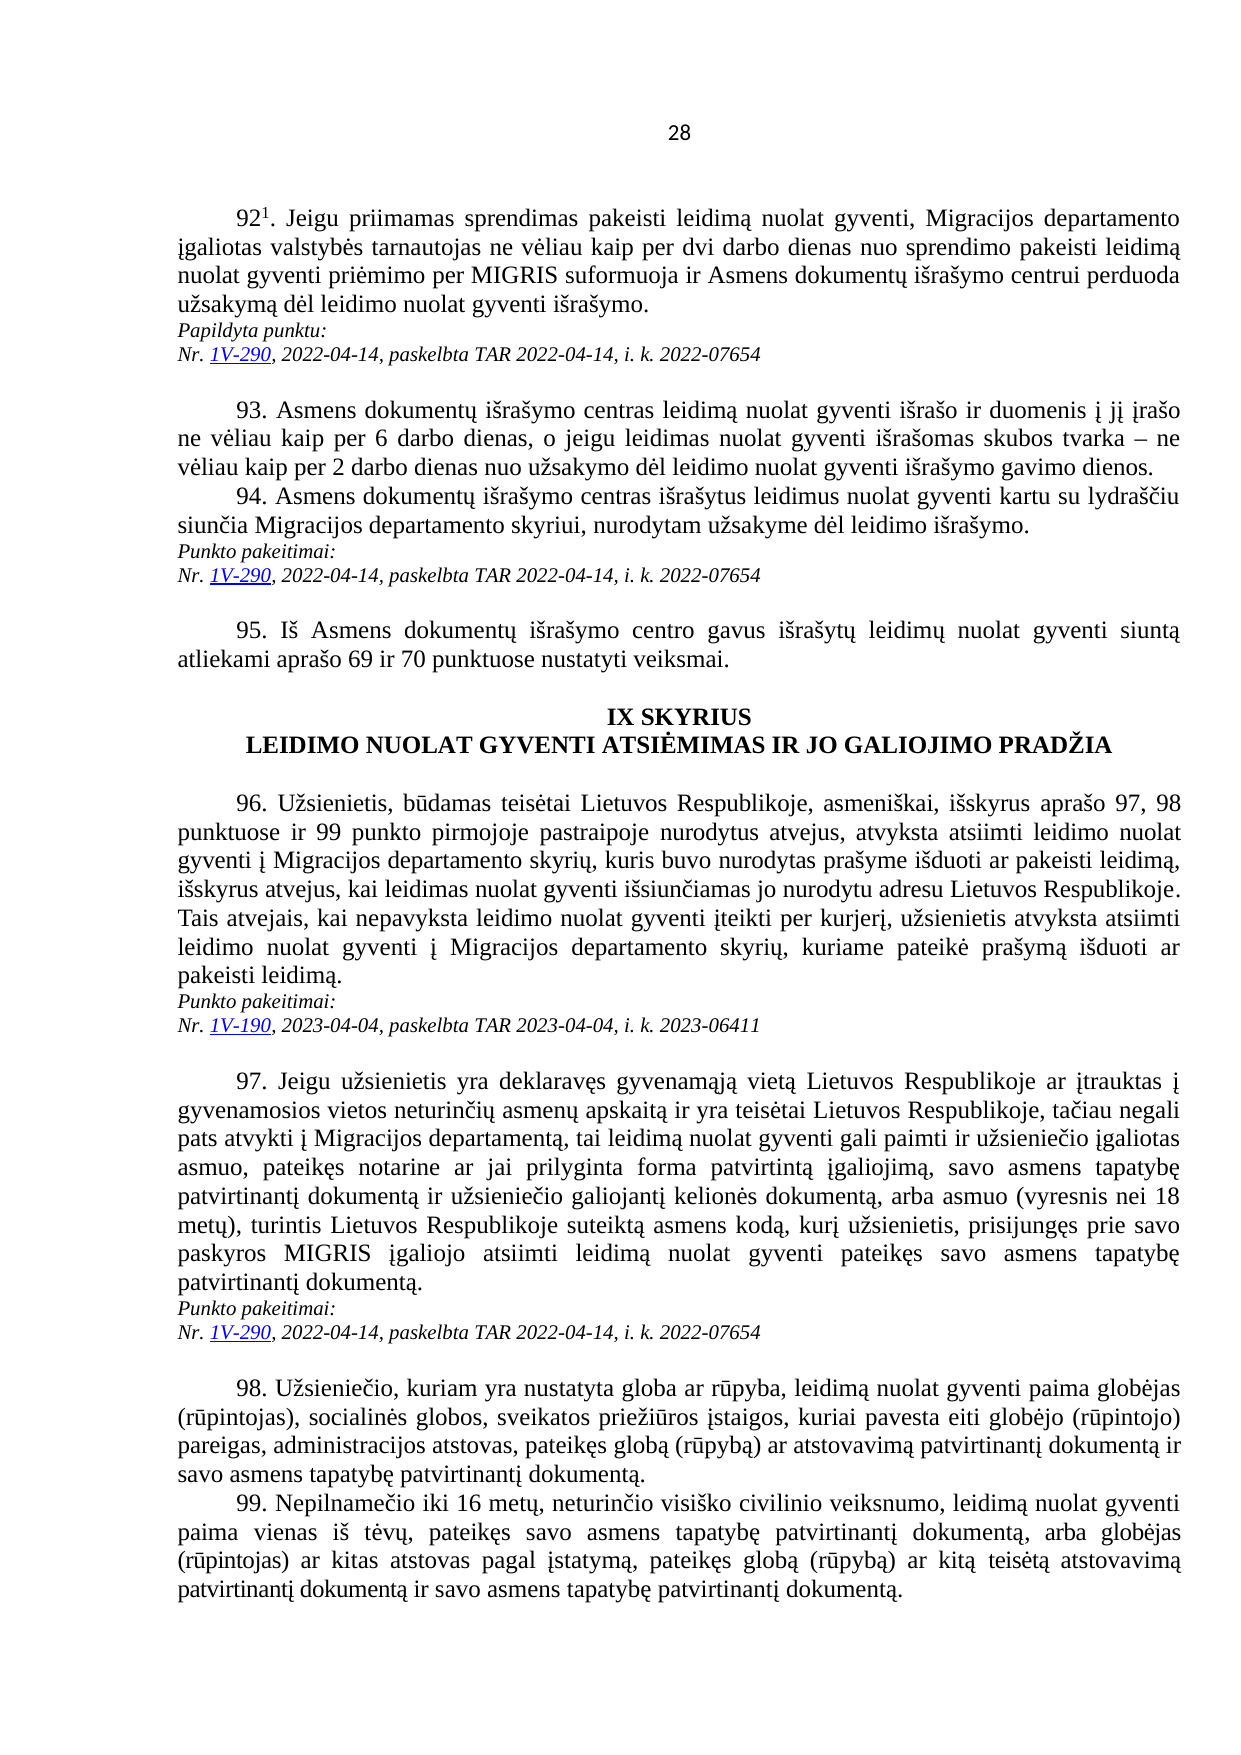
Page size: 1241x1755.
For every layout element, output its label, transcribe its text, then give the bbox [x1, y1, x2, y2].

text 98. Užsieniečio, kuriam yra nustatyta globa ar rūpyba, leidimą nuolat gyventi paima globėjas (rūpintojas), socialinės globos, sveikatos priežiūros įstaigos, kuriai pavesta eiti globėjo (rūpintojo) pareigas, administracijos atstovas, pateikęs globą (rūpybą) ar atstovavimą patvirtinantį dokumentą ir savo asmens tapatybę patvirtinantį dokumentą. [177, 1373, 1181, 1488]
text Nr. 1V-290, 2022-04-14, paskelbta TAR 2022-04-14, i. k. 2022-07654 [177, 1320, 1181, 1344]
text Punkto pakeitimai: [177, 538, 1181, 563]
text 96. Užsienietis, būdamas teisėtai Lietuvos Respublikoje, asmeniškai, išskyrus aprašo 97, 98 punktuose ir 99 punkto pirmojoje pastraipoje nurodytus atvejus, atvyksta atsiimti leidimo nuolat gyventi į Migracijos departamento skyrių, kuris buvo nurodytas prašyme išduoti ar pakeisti leidimą, išskyrus atvejus, kai leidimas nuolat gyventi išsiunčiamas jo nurodytu adresu Lietuvos Respublikoje. Tais atvejais, kai nepavyksta leidimo nuolat gyventi įteikti per kurjerį, užsienietis atvyksta atsiimti leidimo nuolat gyventi į Migracijos departamento skyrių, kuriame pateikė prašymą išduoti ar pakeisti leidimą. [177, 788, 1181, 989]
text 94. Asmens dokumentų išrašymo centras išrašytus leidimus nuolat gyventi kartu su lydraščiu siunčia Migracijos departamento skyriui, nurodytam užsakyme dėl leidimo išrašymo. [177, 481, 1181, 538]
text IX SKYRIUS [177, 702, 1181, 730]
text Papildyta punktu: [177, 318, 1181, 342]
text 97. Jeigu užsienietis yra deklaravęs gyvenamąją vietą Lietuvos Respublikoje ar įtrauktas į gyvenamosios vietos neturinčių asmenų apskaitą ir yra teisėtai Lietuvos Respublikoje, tačiau negali pats atvykti į Migracijos departamentą, tai leidimą nuolat gyventi gali paimti ir užsieniečio įgaliotas asmuo, pateikęs notarine ar jai prilyginta forma patvirtintą įgaliojimą, savo asmens tapatybę patvirtinantį dokumentą ir užsieniečio galiojantį kelionės dokumentą, arba asmuo (vyresnis nei 18 metų), turintis Lietuvos Respublikoje suteiktą asmens kodą, kurį užsienietis, prisijungęs prie savo paskyros MIGRIS įgaliojo atsiimti leidimą nuolat gyventi pateikęs savo asmens tapatybę patvirtinantį dokumentą. [177, 1066, 1181, 1296]
text 99. Nepilnamečio iki 16 metų, neturinčio visiško civilinio veiksnumo, leidimą nuolat gyventi paima vienas iš tėvų, pateikęs savo asmens tapatybę patvirtinantį dokumentą, arba globėjas (rūpintojas) ar kitas atstovas pagal įstatymą, pateikęs globą (rūpybą) ar kitą teisėtą atstovavimą patvirtinantį dokumentą ir savo asmens tapatybę patvirtinantį dokumentą. [177, 1488, 1181, 1603]
text Nr. 1V-190, 2023-04-04, paskelbta TAR 2023-04-04, i. k. 2023-06411 [177, 1013, 1181, 1037]
text LEIDIMO NUOLAT GYVENTI ATSIĖMIMAS IR JO GALIOJIMO PRADŽIA [177, 730, 1181, 759]
text Nr. 1V-290, 2022-04-14, paskelbta TAR 2022-04-14, i. k. 2022-07654 [177, 342, 1181, 366]
text Punkto pakeitimai: [177, 1296, 1181, 1320]
text 921. Jeigu priimamas sprendimas pakeisti leidimą nuolat gyventi, Migracijos departamento įgaliotas valstybės tarnautojas ne vėliau kaip per dvi darbo dienas nuo sprendimo pakeisti leidimą nuolat gyventi priėmimo per MIGRIS suformuoja ir Asmens dokumentų išrašymo centrui perduoda užsakymą dėl leidimo nuolat gyventi išrašymo. [177, 203, 1181, 318]
text 95. Iš Asmens dokumentų išrašymo centro gavus išrašytų leidimų nuolat gyventi siuntą atliekami aprašo 69 ir 70 punktuose nustatyti veiksmai. [177, 615, 1181, 673]
text 93. Asmens dokumentų išrašymo centras leidimą nuolat gyventi išrašo ir duomenis į jį įrašo ne vėliau kaip per 6 darbo dienas, o jeigu leidimas nuolat gyventi išrašomas skubos tvarka – ne vėliau kaip per 2 darbo dienas nuo užsakymo dėl leidimo nuolat gyventi išrašymo gavimo dienos. [177, 395, 1181, 481]
text Punkto pakeitimai: [177, 989, 1181, 1013]
text Nr. 1V-290, 2022-04-14, paskelbta TAR 2022-04-14, i. k. 2022-07654 [177, 563, 1181, 587]
